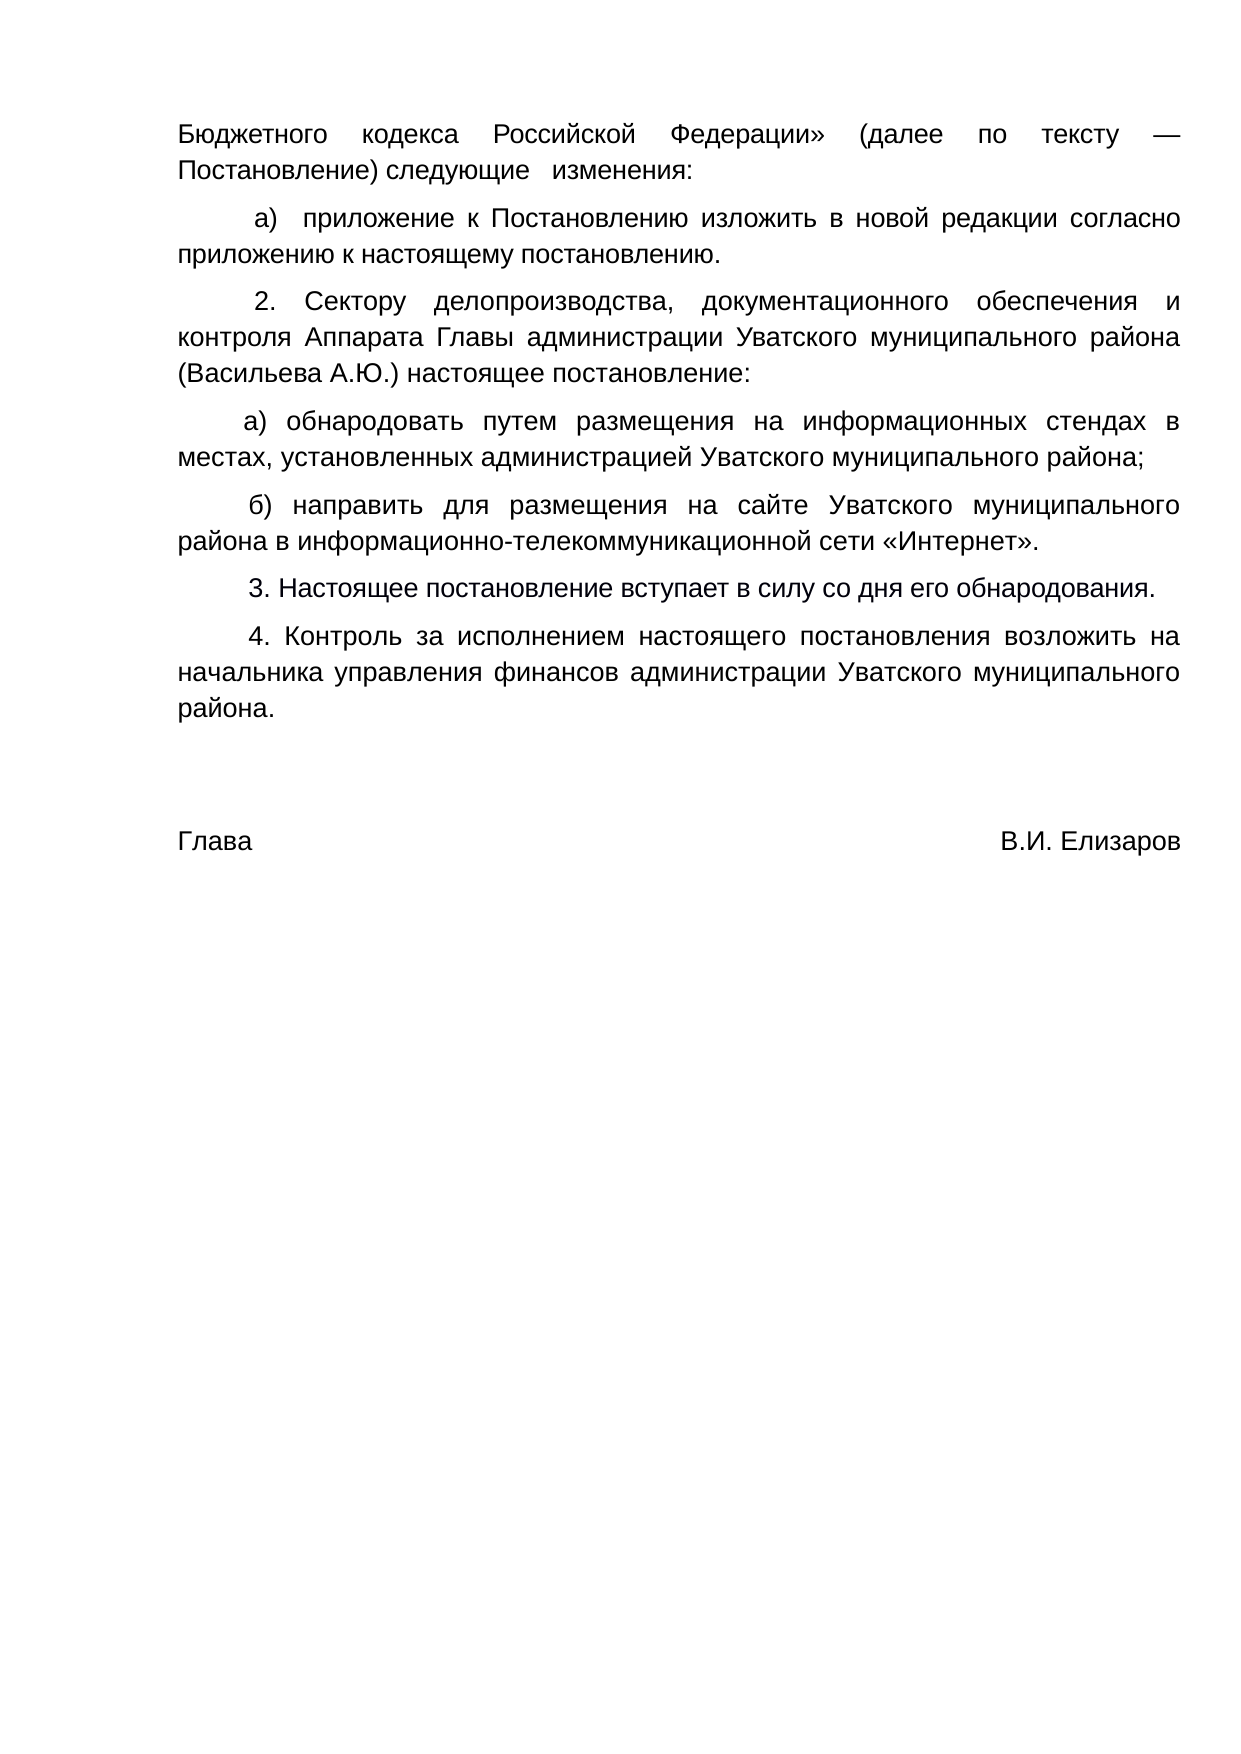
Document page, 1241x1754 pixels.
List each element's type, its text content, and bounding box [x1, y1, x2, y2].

list а) обнародовать путем размещения на информационных стендах в местах, установленных администрацией Уватского муниципального района; [177, 405, 1181, 472]
text Бюджетного кодекса Российской Федерации» (далее по тексту — Постановление) следующие изменения: [177, 118, 1181, 185]
list б) направить для размещения на сайте Уватского муниципального района в информационно-телекоммуникационной сети «Интернет». [177, 489, 1181, 556]
text Глава В.И. Елизаров [177, 825, 1181, 856]
text 3. Настоящее постановление вступает в силу со дня его обнародования. [177, 572, 1181, 603]
text а) приложение к Постановлению изложить в новой редакции согласно приложению к настоящему постановлению. [177, 202, 1181, 269]
text 4. Контроль за исполнением настоящего постановления возложить на начальника управления финансов администрации Уватского муниципального района. [177, 620, 1181, 723]
text 2. Сектору делопроизводства, документационного обеспечения и контроля Аппарата Главы администрации Уватского муниципального района (Васильева А.Ю.) настоящее постановление: [177, 285, 1181, 388]
